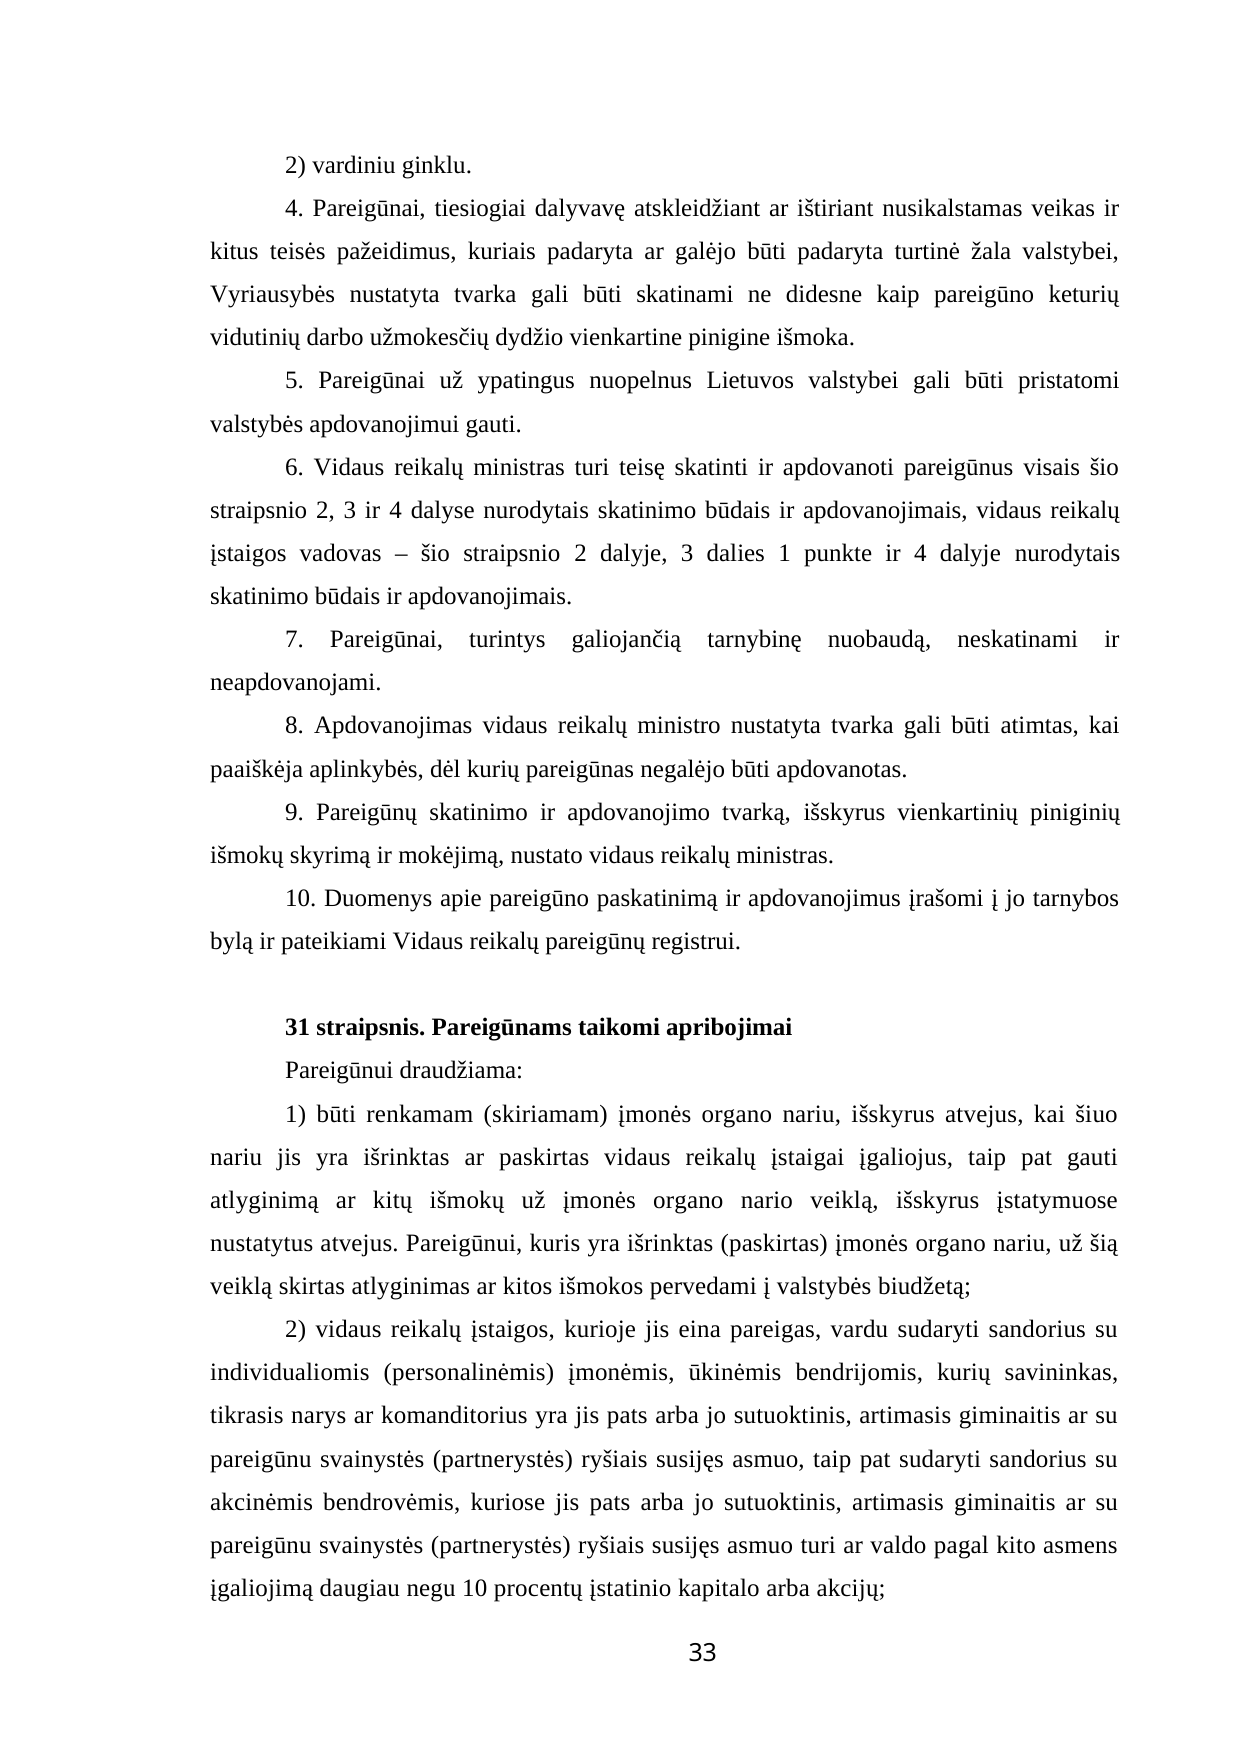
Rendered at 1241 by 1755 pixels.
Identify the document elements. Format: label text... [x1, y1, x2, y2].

text 2) vidaus reikalų įstaigos, kurioje jis eina pareigas, vardu sudaryti sandorius su individualiomis (personalinėmis) įmonėmis, ūkinėmis bendrijomis, kurių savininkas, tikrasis narys ar komanditorius yra jis pats arba jo sutuoktinis, artimasis giminaitis ar su pareigūnu svainystės (partnerystės) ryšiais susijęs asmuo, taip pat sudaryti sandorius su akcinėmis bendrovėmis, kuriose jis pats arba jo sutuoktinis, artimasis giminaitis ar su pareigūnu svainystės (partnerystės) ryšiais susijęs asmuo turi ar valdo pagal kito asmens įgaliojimą daugiau negu 10 procentų įstatinio kapitalo arba akcijų; [210, 1314, 1120, 1602]
text 7. Pareigūnai, turintys galiojančią tarnybinę nuobaudą, neskatinami ir neapdovanojami. [210, 624, 1120, 696]
text 1) būti renkamam (skiriamam) įmonės organo nariu, išskyrus atvejus, kai šiuo nariu jis yra išrinktas ar paskirtas vidaus reikalų įstaigai įgaliojus, taip pat gauti atlyginimą ar kitų išmokų už įmonės organo nario veiklą, išskyrus įstatymuose nustatytus atvejus. Pareigūnui, kuris yra išrinktas (paskirtas) įmonės organo nariu, už šią veiklą skirtas atlyginimas ar kitos išmokos pervedami į valstybės biudžetą; [210, 1099, 1120, 1300]
text 10. Duomenys apie pareigūno paskatinimą ir apdovanojimus įrašomi į jo tarnybos bylą ir pateikiami Vidaus reikalų pareigūnų registrui. [210, 883, 1120, 955]
text 9. Pareigūnų skatinimo ir apdovanojimo tvarką, išskyrus vienkartinių piniginių išmokų skyrimą ir mokėjimą, nustato vidaus reikalų ministras. [210, 797, 1120, 869]
text Pareigūnui draudžiama: [210, 1056, 1120, 1084]
text 8. Apdovanojimas vidaus reikalų ministro nustatyta tvarka gali būti atimtas, kai paaiškėja aplinkybės, dėl kurių pareigūnas negalėjo būti apdovanotas. [210, 711, 1120, 782]
text 5. Pareigūnai už ypatingus nuopelnus Lietuvos valstybei gali būti pristatomi valstybės apdovanojimui gauti. [210, 366, 1120, 437]
text 31 straipsnis. Pareigūnams taikomi apribojimai [210, 1012, 1120, 1041]
text 2) vardiniu ginklu. [210, 150, 1120, 179]
text 6. Vidaus reikalų ministras turi teisę skatinti ir apdovanoti pareigūnus visais šio straipsnio 2, 3 ir 4 dalyse nurodytais skatinimo būdais ir apdovanojimais, vidaus reikalų įstaigos vadovas – šio straipsnio 2 dalyje, 3 dalies 1 punkte ir 4 dalyje nurodytais skatinimo būdais ir apdovanojimais. [210, 452, 1120, 610]
text 4. Pareigūnai, tiesiogiai dalyvavę atskleidžiant ar ištiriant nusikalstamas veikas ir kitus teisės pažeidimus, kuriais padaryta ar galėjo būti padaryta turtinė žala valstybei, Vyriausybės nustatyta tvarka gali būti skatinami ne didesne kaip pareigūno keturių vidutinių darbo užmokesčių dydžio vienkartine pinigine išmoka. [210, 193, 1120, 351]
